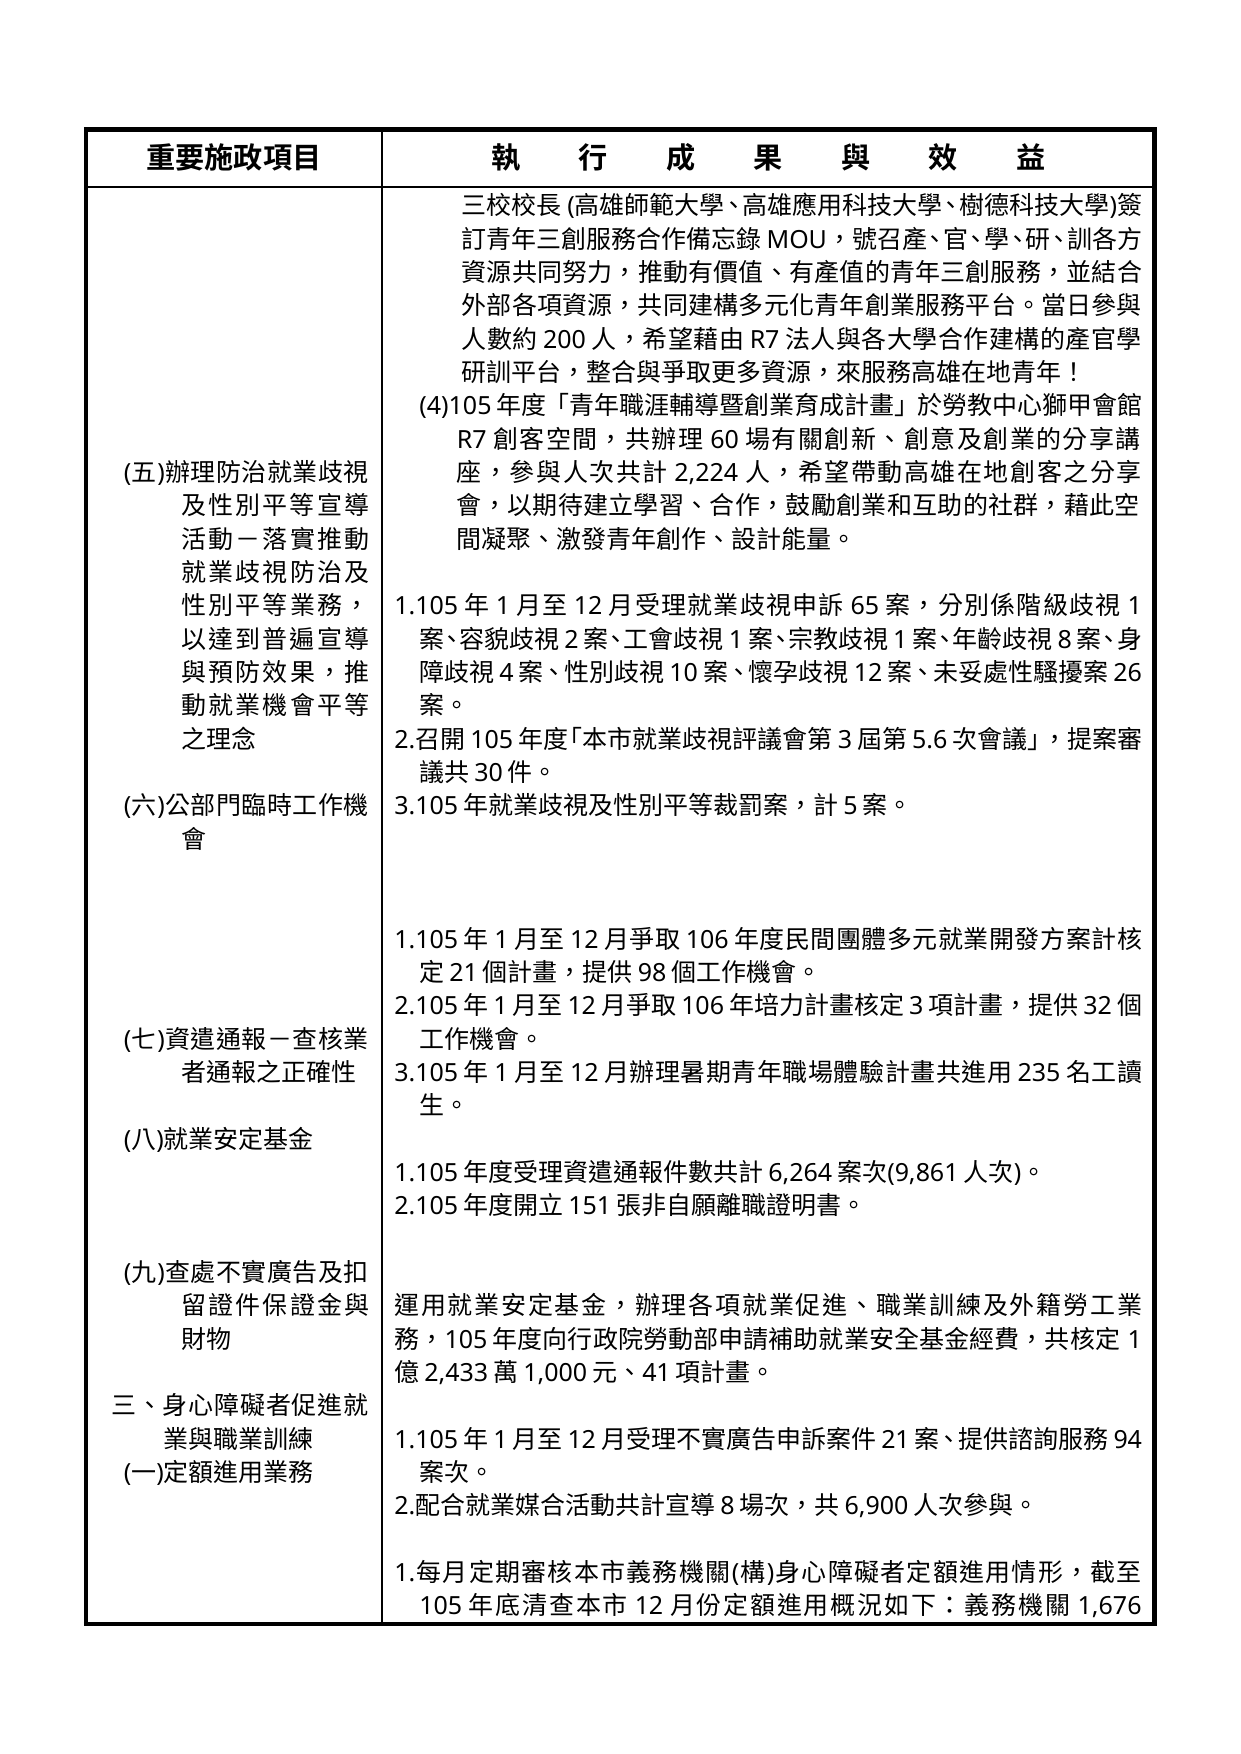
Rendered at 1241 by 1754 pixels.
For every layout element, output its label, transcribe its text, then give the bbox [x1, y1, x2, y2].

table_header 執 行 成 果 與 效 益 [383, 132, 1152, 186]
table_cell 1.輔導本市各類型工會發展及協助籌組工會 (1)為健全工會組織功能，運用各級工會會議場合加強宣導，並指 派專責人員加強輔導工會運作。 (2)協助本市勞工依工會法第11條規定籌組工會，105年度成立2家企業工會：元大金融控股股份有限公司與子公司企業工會、達成聚化股份有限公司企業工會。3家職業工會：高雄市當鋪從業人員職業工會、高雄市堪用品回收整修職業工會、高雄市社會工作人員職業工會。4家產業工會: 高雄市交通運輸產業工會、臺灣職能訓練產業工會、台灣人力資源產業工會、台灣高速鐵路產業工會。共計輔導籌組9家工會成立。 2.加強督導本市現有各產職業工會，確實發揮組織功能。 (1)為了解本市各級工會運作情形，適時解決工會各項爭議，由本府勞工局指派相關人員列席本市各級工會會議。105年度輔導本市各級工會召開會員（代表）大會590會次、理事會2,060會次、監事會1,105會次，合計3,755會次。 (2)督導本市各級產職企工會按季填報會員動態統計表，另本府勞工局自行開發建置工會網路資訊管理系統，輔導各工會於系統建置基本資料、線上申請法定會議及上傳各項會議紀錄，俾以掌握工會組織概況，至105年12月底，已有854家工會使用。 (3)積極輔導未運作工會歩入常軌，達到精進工會組織業務輔導成效。 3.辦理本市105年績優工會會務評鑑 105年績優工會計有71家企、產、職業工會向本府勞工局提出參選，經初評、實地評鑑及總評會議程序，評選出績優工會35家及勤進工會4家，預定於106年五一勞動活動系列中公開表揚。 辦理本市105年模範勞工選拔及表揚業務 1.本府勞工局研訂「高雄市105年模範勞工選拔及表揚實施計畫」及選拔標準，由該局成立評選委員會，決定本市105年度模範勞工55名當選名單。 2.於105年4月23日假高雄國際會議中心辦理「高雄市105年模範勞工表揚活動」，由陳副市長金德親臨授獎，並與模範勞工合影留念。 3.於105年7月12日至16日假北越地區辦理「高雄市105年模範勞工國外旅遊活動」，模範勞工及眷屬共計78人參加，活動圓滿順利，成效良好。 補助各級工會組織辦理勞工教育計畫或活動 1.為輔導各級工會辦理勞工教育訓練，加強政府與本市各級工會間之互動關係及達成業務政令之宣導，105年度辦理「輔導工會組織辦理勞工教育訓練活動宣導會」，計有386人參加，成效頗佳。 2.105年度計補助勞工教育輔導經費新台幣1,465萬3,752元；其中補助各工會聯合組織25場次，基層工會249場次，共計274場次活動，執行率達97.55％。 3.補助高雄市總工會、高雄市產業總工會與基層工會聯合發行勞工刊物，提供工會會務訊息及相關政策資訊。 1.推動高中職勞動法制教育，鼓勵本市各高職學校開設勞動法課程，105年度辦理高中職「勞動法制教育」巡迴演講38所學校、64場次。 2.擴大勞工教育參與層面 (1)與高雄電台合製「我愛高雄－空中勞工局」節目，每週三下 午4:00~4:40播出，除邀請業務相關單位宣導活動及政令，談論工時、工資、失業給付、勞工退休金、勞保常識、職業訓練、工廠安全衛生、職災勞工主動服務、性別平權及防範性騷擾等議題外，也邀請勞工朋友、職場達人分享職場經驗。 (2)105年度計發行高市勞工月刊12期，每期發行1.8萬份、年度合輯2,000本，並以電子報方式傳送訂閱民眾，呈現勞工權益法規、職災防範、勞動文化、勞工保險給付、就業案例分享等內容，利用活潑、生動的報導內容向民眾推廣勞動法規與勞政作為，促進民眾瞭解自身工作權益。 賡續辦理本市全民健康保險補助積欠款還款計畫。 1.賡續辦理本市勞工保險補助積欠款還款計畫。 2.105年度配合勞動部辦理勞保法令、職災保險及就業保險宣導 會，計468人參加。 輔導事業單位成立職工福利委員會及運作相關事宜 1.105年度輔導職工福利機構會務運作，計1,727件次。 2.備查105年度預算書299件、104年度決算書347件、輔導主委改選187件、成立福委會及轉入本市或變更地址58件，其他項目為會議紀錄、開會通知、委員變更836件。 3.105年度舉辦事業單位福利機構職工福利法令研習會1場次，計 397人參加，綜合座談發言及會後詢問問題踴躍。 105年度受理職災勞工死亡及失能者申請本市職災慰問金共計核發251件，新台幣1,607萬元。 1.配合勞動部職業安全衛生署推動職業災害勞工個案主動服務計畫，105年服務272位個案，提供職災勞工及家屬心理支持與社會適應。 2.主動服務關懷職災個案並提供諮詢，105年度提供職災權益諮詢1萬5,008人次、轉介法律協助142人次、經濟補助320人次、勞資爭議協處227人次、復工協商36人次、轉介職傷中心1人次、轉介兒少福利5人次、轉介職能復健13人次、職業重建63人次、轉介心理諮商13人次、關懷支持1萬5,154人次、其他330人次，共計3萬1,312人次。 1.為加強推動性別工作平權政策，協助雇主辦理托兒設施或托兒措施，解決員工托兒問題，穩定勞動生產力，本府勞工局105年度補助轄內250人以上事業單位建立托兒設施或措施共計14家(符合補助資格條件並獲得補助事業單位，托兒設施計2家，托兒措施計12家。)，並於4場說明會上宣傳性別工作平等法第23條法條規定及本市托兒設施及措施補助，補助金額520,000元，期能透過事業單位開辦托育機構，提高托幼資源的可近性。 2.104年本府勞工局與教育局、社會局合作推出「好神托APP」Android版及Ios 版雙版本，供市民朋友使用。全方位整合高雄市境內托嬰中心、幼兒園及課後照顧中心等相關資源及補助資訊，並提供「補助資源年齡試算」及「資源地圖」兩大查詢服務功能。於105年定時更新相關內容，確保資訊正確，並製作宣傳DM和發布相關新聞稿推廣此APP，使民眾知悉並能多加利用。且好神托APP—「跨局處教育及照顧資源整合平台」於105年度代表本府參加行政院性別平等處所辦理直轄市及縣(市)政府推動性別平等業務輔導獎勵計畫中的「性別平等創新獎」評選。 1.本府勞工局期透過志願服務人員協助，解決人力不足問題，以擴大服務層面，提昇政府服務品質，志工協助推展勞工福利、勞政事務之相關業務，服務項目有申請勞資爭議協調、調解、司法救濟程序時輔助，推展各項身心障礙者職業訓練與就業輔導業務；支援協助本府勞工局訓練就業中心及所屬各就業服務站辦理職業訓練及就業服務工作；輔導、促進失業勞工再就業；推展勞工各項福利服務業務。 2.志工招募成果： 1.本府勞工局為協助本市勞工解決居住問題，特別提供復興西區國宅90戶及前峰東區84戶，共計174戶社會住宅，供本市弱勢勞工低價承租。 2.104年度租金收入約計691萬元，並辦理承租戶申請租宅修繕約68戶次及修繕費用計約127萬3,880元。 對於受僱於本市事業單位之工會幹部或勞工提供以下補助： 1.補助工會幹部及個案勞工遭資方解僱，為確認僱傭關係存在，經依勞資爭議處理法調解不成立或調解成立聲請強制執行遭法院裁定駁回於訴訟期間之律師費、裁判費及生活費用。 2.補助工會幹部及個案勞工為確認僱傭關係存在以外之其他勞資爭議事件致權益受損，經依勞資爭議處理法調解不成立或調解成立聲請強制執行遭法院裁定駁回，於訴訟期間之律師費及裁判費。 3.105年度申請65案，通過52案，補助人數212人，補助經費246萬8,988元；104年度申請70案，通過60案，補助人數91人，補助經費347萬698元。105年度申請案件較104年度減少5案，通過補助案件減少8案，然補助人數增加121人，顯示民眾經由權益基金補助爭取自身之勞動權益，並減輕民眾於涉訟期間對於頓失經濟收入來源之壓力與恐懼。 4.另本府勞工局倘遇勞工於調解不成立之案件，均適時宣導向法律扶助基金會申請補助之資訊，供當事人選擇政府訴訟扶助方式以減輕權益基金之負擔。 105年受理勞資爭議案件統計表 1.爭議類別 2.處理方式 3.勞資爭議線上申請案件自101年3月15日實施，迄今共受理3,332件。101年度計有385件，102年度計有594件，103年度計有734件，104年度計有752件，105年度迄今計有867件。 4.勞資爭議線上申請撤回案件自105年7月1日實施，迄今已受理79件。 1.為促進女性勞動權益，提升勞動環境品質，本府勞工局105年度特針對本市轄內女性勞動力密集的行業實施高密度之專案檢查，如幼兒園、金融保險業等，共計實施6組指定行業專案檢查，共計實施325家。 2.105年度防制就業歧視促進性別平等宣導活動：為鼓勵事業單位積極落實性別工作平等法，針對本市事業單位辦理10場宣導會，協助勞動部辦理1場，共計辦理11場，達到消除性別歧視、性別工作權的實質平等，共計688人次。 3.105年度本府勞工局配合勞動部及協助所屬訓練就業中心現場就業媒合活動，進行就業歧視、性別工作平等及性騷擾防治措施宣導活動計12場次，宣導740人次。 1.主動稽查本市轄區已依法開戶但未足額提撥催繳家數，計3,225家；未按月提撥催繳家數，計5,183家。 2.本市列管之事業單位辦理無舊制暨結清註銷勞工退休準備金專戶者，計511件；已足額提撥解除列管者，計2,270件；申請暫停提撥1年者，計70件；同意漸進輔導者，計344件；對法令遵循度不佳被裁罰者，計3件；移出本轄者，計12件；另核辦勞工退休準備金監督委員會相關變更及退休金給付等計1,964件。 為督促事業單位確實依勞動基準法規定辦理，保障勞工權益，105年度配合勞動部實施「醫療院所」、「儲備運輸物流業」、「保全業」、「幼兒園」、「養護機構」、「部份工時勞工」、「勞動派遣」等多項專案勞動檢查；另針對事業單位易違法情事(如：超時工作、未給加班費、未給例假等)規劃「複查專案」、「製造業」等多項自主勞動檢查；並會同其他機關聯合稽查(社會局公共安全專案、監理所遊覽車工時查核、教育局建教生訪查等)及受理民眾檢舉實施勞動檢查共計查核4,370件。 2.105年提高檢查年度總績效及拓展檢查範圍列為年度重要目標，規劃年度檢查量次應至少達到3,600件，勞動基準法裁處罰鍰案件計1,266家次，罰鍰金額5,224萬元。 3.105年度執行宣導會場次71次，與會事業單位達8234次；宣導會課程著重於加強事業單位遵守勞動基準法、性別工作平等法促進平等措施、勞工退休準備金提撥及職場安全衛生促進、企業托兒及哺乳室諮詢輔導服務之認知。 4.105年度輔導本市僱用勞工30人以上之事業單位453家完成新訂或修正工作規則，以明確規範勞資雙方權利義務；至12月止本市累計核備計有2,906家。另核備適用勞動基準法第84條之1工作者計1,777家次。 5.透過「小勞男孩向前行」粉絲專頁即時勞動權益、職場安全衛生、修法規定等相關議題，105年年初截至105年底止，粉絲專頁粉絲人數已突破6萬人，計發布615則貼文，累計觸及（瀏覽）人數達2千7百萬，每則貼文平均觸及（瀏覽）人數達44,456人。 1.成立「雄愛勞工輔導團」，培植具備勞動條件及安全衛生專長的民間志願服務人力，以「服務宅配到府」之理念，主動入場輔導，用問題診斷、提供改善方案來代替消極的裁罰；105年度計招募54位輔導員，執行635廠次安全衛生輔導訪視。 2.至105年12月底，共成立「航太工業」、「永續環保」、「石化產業」、「中鴻」、「天聲」、「金屬工業」、「校園」、「高杏醫療」、「公共工程」、「台電顧工安」等9大安衛家族，以安衛設施補助、相互觀摩及知識管理等相關資源，協助弱勢中小企業提昇勞安技能，強化勞工工作安全，促進地方基層勞工就業，105年度計辦理說明會、運作會議、訓練及觀摩30場次活動，計1,500人次參加。 3.104年度本市推行職業安全衛生優良單位及人員活動，計薦送9家事業單位及5位優良人員代表本市參加勞動部全國性優良單位及人員選拔；其中全國性選拔部分，1家事業單位獲得五星獎、4家獲得優良單位獎、2位人員獲得優良人員獎，本府於105年11月29日舉行頒獎及表揚典禮。 1.105年辦理一般安全衛生檢查、專案檢查、勞動條件檢查、申訴檢舉案檢查、重大職災檢查、災害調查、復工檢查、會同檢查、會勘及上級交辦檢查案件，共實施場次： (1)勞動檢查：1萬7,833場次。 (2)職業安全衛生宣導：253場次。 (3)罰鍰處分473件次。 (4)停工254場次。 2.105年本市重大職業災害死亡人數統計： 105年重大職業災害死亡人數計34人，與104年重大職業災害死亡人數36人，減少2人，降幅達5.6%，本府勞工局將持續精進防災措施，以確保勞工生命財產安全。 高雄市重大職業災害死亡人數統計統計至：105年12月31日止 勞工博物館肩負保存及推廣勞動文化的使命，因此，運用研究、典藏、展覽、推廣活動等多樣形式彰顯與行銷勞動文化： 1.展覽 (1)勞工博物館以高雄勞動、產業發展歷史及各年代之代表性產業勞動者生命經驗為主軸策展，105年4月27日開展之「木工家具職人展暨五一勞動特展」，整合高雄市立歷史博物館、台南產業家具博物館及美雅家具有限公司之館藏及展覽物件，藉由探索木工產業的興衰變遷歷程，並透過人類最早使用木工具的改良及前人的木工智慧「榫卯技藝」，帶出木工技藝傳承的艱辛，及對勞工工作權的衝擊與產業文化的創新，並配合本次展覽邀請國立屏東科技大學及甘丹創新公司之學者專家辦理數場五一勞動講座及木工手作體驗活動課程，讓民眾瞭解勞動者於整個社會所扮演的角色並體驗並學習木工技藝的智慧。 (2)利用視障者非按摩職類勞動者口述訪談與影像紀錄，於104年10月21日推出「眼出睛彩─看見視障工作者」特展，讓社會大眾透過互動體驗，了解視覺障礙的生活世界，並學習打造友善環境，翻轉社會大眾對視障工作者只能從事按摩及算命之刻板印象，獲得參觀民眾及學生廣大迴響，並榮獲勞動部就安基金評鑑105年最佳創意獎殊榮。 (3)於105年1月至12月31日止共計15,873人次前往參觀。 2.勞動議題研究 爭取勞動部就安基金補助辦理「彈性化勞動體制：勞動派遣就業現況與勞動條件」研究計畫，業於105年12月13日執行完竣，本案除了採用問卷調查人事主管運用派遣勞工的意向外，並以焦點團體訪談及派遣勞工深度訪談，以瞭解勞動派遣工作者所面臨的勞動條件及就業現況，另亦針對性別進行研究分析。 3.勞動影像紀錄及微電影 申請勞動部就安基金獎勵金辦理「這些年，我在台灣打工的日子-東南亞移工自拍影片工作坊」一案，業於105年12月15日假勞教中心獅甲會館R7創藝所在展演廳舉辦成果發表記者會，活動現場參與移工及團體反應熱烈，所有影片皆已完成後製上傳至youtube，參與媒體有中央社、港都新聞、南國新聞、青年日報、中華新報、民視、台灣日報、自由時報、快樂電台、鳳陽電台、十禮法界等媒體報導當日活動內容，勞教中心擬將本案16部影片依公播需求重行剪輯後製俾利行銷推廣，擴大社會影響力。預計106年將移工自拍影片帶到學校、社區大學、民間NGO組織等地與台灣民眾分享，同時到移工朋友常聚集的地點如加工區、教會、火車站等地公開放映或提供線上觀賞途徑，走入移工社群與其分享，促進東南亞移工與台灣民眾的交流。 4.戲劇行銷 以「木工家具職人展」及「眼出睛彩─看見視障工作者」特展為主題，編寫勞動戲劇，由志工朋友擔綱演出，以生動、活潑的戲劇表演帶出展覽內容，促進觀眾欣賞與參觀，105年度演出24場次，計有2,747人次觀賞。 5.105年爭取文化部補助948萬辦理勞工博物館提升計畫案，戮力強化展覽、典藏、研究及推廣教育之能量，並依博物館法成立專業諮詢委員會，引進各界專家，提升博物館專業功能。另積極尋求館際合作，與南部地區各博物館建立合作網絡，例如與科工館合作策劃RCA工殤特展移展，與台南家具博物館合作木工家具職人展等，整合策展、典藏展品等資源，豐富勞博館展覽內容，以彰顯出更精彩的勞動文化底蘊，吸引市民朋友瞭解勞工的生命故事。 1.勞工大學課程區分為勞動事務部及勞工學苑部兩部分，其中勞動事務部開設課程係依據本府勞工局及所屬機關相關法令宣導需求，以提昇勞工朋友法令知能；而勞工學苑部開設之課程，則參酌市民需求及建議設計，規劃語言進修、休閒舞蹈到生活技藝等課程。 2.105年度勞動事務部共開設「就業服務人員專業職能」、「勞動法令初階」、「勞動法上的民法基礎概念」等3班，共計115人次參加。勞工學苑部針對勞工美學、技藝及休閒等開辦4期435班，鼓勵勞工在職場之外培養其他興趣及知能，提升生活品質與休閒樂活，計有勞工及眷屬7,126人次參加。 1.勞教中心獅甲會館住宿部及場地服務105年度服務總人次共計5萬8,503人，合計收入金額758萬5,197元。 2. 為增進獅甲會館空間利用率，運用會館1、2樓場域成立「R7南部時尚創新基地」，結合經濟部工業局所轄五大法人，自103年「R7創藝所在」率先進駐1樓空間，104年起「R7印藝無限」、「R7時尚服飾」、「R7-3D我型我塑」及「R7-民生化材高值化推動」陸續進駐，藉以提升青年就業效益及高雄產業發展，凝聚紡織、數位、文創產業能量，串整聚落和繁榮地方經濟。 105年度相關績效如下： (1)「R7創藝所在」：係勞教中心結合財團法人鞋類暨運動休閒科技研發中心，於103年4月25日運用獅甲會館1樓空間所成立之商品展售及快速設計打樣中心，協助鞋類、包包、生活創意產業廠商縮短開發時間成本，提升市場即時反應能力與接單彈性，補足產業鏈缺口，串聯上中下游產業、新銳設計師與學校資源，並以在地文化進行創新，栽培人才，打造一處南台灣時尚創意及設計聚落，為地方拓展商機，帶動就業率與經濟發展。105年10月29日於R7創藝所在增設國內第一家袋包主題之袋寶DeBo觀光工場正式開幕營運。 (2)經濟部工業局為輔導南部強化成衣服飾產業快速時尚設計能量，協助業者即時開發創新性產品，提高產品附加價值，並朝自創品版、拓銷國際市場方向發展，於104年2月進駐獅甲會館2樓場域，成立「R7印藝無限」及「R7時尚服飾」。工業局繼上開合作模式，為深耕培育高雄在地3D列印人才並整合上下游產業，形成完整時尚紡織產業聚落，於104年5月利用2樓其他場域賡續成立「R7-3D我型我塑」及「R7-民生化材高值化推動辦公室」，並於104年7月8日正式擴大成立R7南部時尚創新基地(R7 Innovation Center)，期能達成南北地方產業均衡發展，帶動高雄在地產業繁榮及人才培育成效。 (3)105年起R7南部時尚創新基地各進駐單位與各大專院校進行產學合作計畫，成果如下： A.財團法人鞋類暨運動休閒科技研發中心(R7創藝所在)與樹德科技大學及屏東科技大學合作，105年培訓14位鞋袋包設計開發高階人才，106年預計培訓10位學生。正式營運至今3年多期間已積極輔導35家廠商、開發238款新產品、印花素材157款、品牌形象塑造及推廣120家、多元產學合作4案等，為「前店後廠」創新營運模式，已促成營業收益逾2億。 B.財團法人印刷工業技術研究中心(R7印藝無限)於105年3月完成與國立高雄師範大學實習就業輔導處、正修科技大學時尚生活創意設計系簽訂合作備忘錄，105年3月11日至7月29日期間計有6位學生參與本案。進行設備操作、業師課程、企業參訪，並協助設計專案執行，105年上半年統計培訓6位學生，在本案結案後有3位學生分別踏入印刷與設計產業，另2位學生選擇進修研究所、1位學生履行國民義務役責任；下半年再徵選6位予以培訓並於12/15進行成果發表與廠商媒合會，結案後追蹤已有2位同學擬定於106年2月起踏入印刷產業進行再進一步的實習，其他6位同學由於尚未畢業，因此將以接案設計師的方式持續精進設計能力，並運用在R7印藝無限實習所培訓的印刷技術銜接業界所需要的新銳能量。105年度工業服務總營收約為231萬元整，輔導業界廠商共計17家，106年度預計學研合作分為2梯次印刷及設計新銳能量培訓人數共計10人。 C.財團法人中華民國紡織業拓展會(R7時尚服飾)與亞洲大學及台南應用科技大學進行學研合作，2梯次打版設計新銳實習人數共計13人(上半年5人，下半年8人)。104年度並媒合成功3位打版新銳於高雄成衣大廠 (源甡、山華)就業，促進高雄就業率，105年與屏東科技大學及台南應用科技大學進行學研合作，計2梯次打版設計新銳實習培訓人數共計10人(上半年5人，下半年5人)。截至105年12月共計輔導廠商家數10家、開發新產品共50款、品牌形象推廣1家及多元產學合作案件3案，增加廠商產值約1,174萬。 D.財團法人塑膠工業技術發展中心與國立第一科大創夢工廠及高雄輔英科大幼保系洽談進行3D建模設計創作坊教學合作事宜，105年培育7名學生產出作品8件。於人才培育教育扎根方面：安排中小企業協會、實踐大學、台南光華高中、樹德家商等數十間機關團體和學校進行參訪與交流，並辦理3D列印實作活動，指導機構設計，培訓建模人才，搭起產學橋梁。同時並推動積層製造快速打樣服務，提升打樣試製與小量生產營收比重與顧問服務，協助產業整體產品開發週期縮減40%，節省模具成本60%，協助南部3家以上廠商提升產業競爭力。 E.經濟部石化產業高值化南部推動辦公室石化辦公室105年完成3場次南部林園高中及仁武高中石化專班『認識石化產業活動』，引導學生重新認識石化產業，進而重建石化產業高值化發展形象，3場次參與人數分別為：80人、39人及116人。辦理至南部大專院校演講4場次，介紹石化產業發展歷程、轉型契機，參與學生人數逾300名。 3.為提高澄清會館場地使用效益及整體服務品質，104年12月18日與樺澄開發股份有限公司簽約，採ROT方式導入民間機構營運資源，改善既有老舊設施及設備，創造政府與民間機構雙贏之公共服務，105年度為整建興建階段，特許範圍停車場已整建完成並取得停車場設置許可，預計於106年1月份先行營運。本案簽約後投資效益如下： (1)經財政部104年12月30日審查核定民間投資金額為1億6,760萬8,762元，其中包括第1年投入至少1億1,853萬元。 (2)另外，估計市府前5年平均收入每年約992萬2,552元；前5年平均收入包含權利金461萬2,907元（定額權利金350萬，變動權利金為稅前營業收入之3%）及土地、房屋稅金530萬9,645元。 1.外籍勞工管理相關業務 (1)105年辦理外籍勞工查察訪視案件計2萬1,934件；另查獲非法工作外國人案件59件、「聘僱未經許可、許可失效或他人所申請聘僱之外國人」案件55件及其他73件。 (2)105年度受理有關外籍勞工法令諮詢案件計1萬2,040件；處理外勞勞資爭議案1,984件；辦理雇主與第二類外國人提前解約驗證共7,093件。 (3)為落實私立就業服務機構管理，依評鑑成績分級辦理訪查，A級33家年度內訪查1次，B級93家年度內訪查2次；C級7家年度內訪查4次，已完成訪視283家次。 (4)為維護外籍家庭看護工在台工作權益，辦理三民、苓雅、鳳山及新興區家庭看護工專案訪視，105年訪視4,320家次。 2.為協助外籍勞工適應在台生活，辦理下列休閒活動 (1)辦理「105年度南國.好聲音」活動計有400人參與。 (2)配合本市五一勞動節辦理「模範外籍勞工服務表揚活動」，共15名傑出外勞受獎表揚。 (3)105年度泰藤你泰國體育嘉年華活動，計有600名泰國籍勞工參與。 3.外籍勞工法令宣導相關活動 (1)結合內政部移民署及本府衛生局宣導外籍勞工來台相關注意事項、衛生規定及相關法令權益規定；另個別針對家庭類雇主、事業單位雇主、外籍勞工及私立就業服務機構進行宣導，計辦理8場，參加人數約有505人。 (2)至左營果貿社區、正勤國宅及鳳山中崙社區等地辦理「下鄉關懷家庭看護工巡迴服務活動計畫」，以法令宣導闖關遊戲併同發放DM活動辦理，參加人次計450人。 1.為因應本市產業發展與切合就業市場需求，本府勞工局訓就中心以「產訓合作」模式自辦公費培訓職前訓練，主動協請民間企業提供最新就業市場求才職類課程及薪資結構，增加學員實習及就業機會，使參訓學員於未受訓前即知就業標的，結訓後得以立即就業。105年度共辦理2梯次「產訓合作」自辦職前訓練班，每梯次訓練期間長達4個月。 (1)105年第1梯次共開辦8班，開設美容女子SPA實務、美髮設計師養成、時尚餐飲實務班、食品烘焙、米麵食創意、電機控制、汽機車修護、水電裝修實務班，結訓學員151人，訓後3個月平均就業率達97.35%。 (2)105年第2梯次共開辦8班，開設美容女子SPA實務、美髮設計師養成、時尚餐飲實務班、食品烘焙、米麵食創意、電機控制、汽機車修護、水電裝修實務班，結訓學員157人，訓後1個月平均就業率達94.16%。 2.105年度配合中央辦理各項技能檢定，包括:全國技能檢定、即測即評及發證及日間養成專案檢定共計32梯次類別，共服務1,852名考生；105年度輔導受訓學員參加各項技能檢定考照，學術科均通過為368人次。 3.為鼓勵受訓學員將所學回饋社會，105年度共辦理33場次公益活動服務項目，包括:於夜間徵才活動提供求職民眾義剪、製作麵包發送給街友、至育幼院、老人長期照顧之家、兒童之家等提供西點烘焙、飲料、義剪等，總計服務約5,584餘人次。 4.為讓高中(職)及大專青年提前瞭解職場現況，選定職涯方向，運用自辦職訓場地，於105年暑假期間辦理1梯次「職場實境模擬營隊」活動，共126位青少年學子參與，使在學青少年對於職場有正確認知。 本府勞工局訓就中心『職業訓練業務』，獲勞動部勞動力發展署就業安定基金考核評鑑優等、最佳創意獎及TTQS人才發展品質管理系統評核金牌，未來會持續精進，為市民提供更完善、更優質的職業訓練課程與訓後就業服務。 本府接受勞動部就業安定基金補助辦理失業者職業訓練，班別規劃除依類別區分為5大類外，另以指定區域、指定班別等方式辦理，105年共開辦「西式饗宴料理班」、「坐月子照顧服務員班」等35班，報名人數計2,370人，開訓人數1,027人，截至105年底計有20班結訓，就業率78.91%。 配合地方特色產業發展，辦理偏遠區域及弱勢族群在地化職業訓練： (1)針對本市轄區新住民之需求，開辦適合新住民參訓之「經典異國美食暨烘焙製作班」等4班，並以新住民為優先錄訓。招生簡章亦翻譯成泰國、印尼、越南語等，方便新住民報名參訓。 (2)針對本市轄區原住民，開辦適合原住民參訓之『行動管家培訓班』等2班，並以原住民為優先錄訓對象。 (3)積極與臺灣高雄少年及家事法院合作，協助「弱勢青少年(更生人)」參加職業訓練，並輔導就業以減少社會問題，由該院轉介報名，經評估篩選後2名弱勢青少年參訓。 (4)因應高雄市鋼鐵、船舶、遊艇及螺絲扣件等行業發達，於本市楠梓區、燕巢區開設『物料搬運工具專業人才培訓班』、『CAD機械加工製圖與CAM製造應用班』，期能透過專業人才的訓練，解決傳統產業缺工問題，並協助其考取相關職業證照，迅速就業。 4.105年度結合高雄中餐工會、高市餐飲工會、中華民國社區永續發展協會等結訓學員，共同辦理餐飲及義剪公益活動，敦親睦鄰，讓更多市民認識職業訓練資源成果，總計辦理3場次，服務250人次。 1.105年辦理就業服務績效: 2.整合轄區資源，辦理大、中、小、單一型現場徵才活動，提供多樣化就業管道，105年度共辦理464場次，參與廠商3,090家，初步媒合13,054人次，初步媒合率51.3%。 3.105年度運用「勞動部勞動力發展署」補助各項政策工具，協助弱勢者獲得就業機會，相關補助情形如下： (1)依據「就業保險促進就業實施辦法」辦理雇主僱用失業勞工獎助：成功推介657位就業弱勢者就業。 (2)依據「就業保險促進就業實施辦法」辦理臨時工作津貼：成功推介90位就業弱勢者就業。 (3)辦理職場學習及再適應計畫：成功推介278位就業弱勢者進入企業就業。 4.透過「就業巡迴專車」，以行動辦公室作業模式，深入巡迴本市各社區，進行就業諮詢服務，105年度共計巡迴138個車次，提供諮詢服務計4,062人次、推介應徵1,069人次，推介就業232人次。 5.定期編印「就業快報」，利用單週報及雙週報方式，於便利商店、社區發展協會、工會、社褔團體、里辦公室、議員服務處、政府單位、學校系/所、圖書館、郵局及餐飲店等張貼或發放，105年度發行單周報132,600份，雙周報106,800份，俾利協助求職者儘速找到合適職缺。 6.為多元傳遞就業訊息，於網頁上設置「愛工作APP」、「job好康臉書粉絲團」及「線上求職」等e化平台，以提升失業者求職管道及獲取職訓就業相關訊息，105年度「愛工作APP」計有14,562人次下載使用，「job好康臉書粉絲團」計有19,385人次參與，「線上求職」計有651人次使用。 7.辦理青年就業相關服務措施： (1)辦理「職場實境模擬營隊」，針對18-29歲之高中職以上在學學生，提供8個不同職類的營隊，課程內容包括「技能手作課程」、「職涯大地遊戲」、「職涯性向分析」、「企業觀摩與交流」及「創業達人分享」等課程，讓126位青年學子能實境體驗職場所需之 技能和工作環境，並培養職場所需之團隊合作精神和態度，以盡早釐清自己未來就業方向。 (2)積極與高職及大專校院合作辦理校園徵才暨駐點活動，105年度共辦理21場校園徵才活動，邀請845家廠商參加，提供40,243個就業機會，參加青年學子共20,837人次遞送履歷，初步媒合10,217人次就業，媒合率49%，並追蹤輔導至穩定就業3個月。 (3)創新規劃辦理「職涯導師計畫」，配合轄內學校需求辦理職涯團體工作坊(20人以上)或於校園駐點、現場徵才及就業服務站，針對尚未釐清職涯方向之青年提供「CPAS職業適性診斷測驗」暨進行一對一深度職涯諮詢，俾學生及早職涯規劃與實踐，105年度共服務1,093人次。 (4)截至105年底已於轄內「高苑科技大學」、「高雄應用科技大學」、「高雄大學」、「高雄海洋科技大學」、「義守大學」、「樹德科技大學」、「第一科技大學」「高雄醫學大學」、「正修科技大學」、「和春科技大學」、「東方技術學院」及「育英醫專」等12校設置校園就服台，服務青年學子。 8.運用就業安定基金補助105年度就業快報預算，租賃6部彩色LED電子看板，放置於本府勞工局訓就中心及各就業服務站，俾利即時刊登各項職缺訊息及各大、中、小型場次徵才活動，有效行銷暨落實節能減碳措施及減少紙張使用。 9.為提升現場徵才作業效率，105年更新改版「電子履歷表系統」，提供求職人於線上系統先行填寫履歷資料，並於徵才會場直接掃瞄身分證列印，可大幅減少求職民眾至現場填寫時間，105年度民眾運用該系統填寫資料計4,409筆，有效提升為民服務品質。 10.結合本府社會局「脫貧計畫」及「發放生活物資」之時、地，主動提供駐點式個案就業服務，協助生活扶助戶瞭解就業市場趨勢，增進其就業知能，以減少貧富差距，針對就業遭遇障礙者，並提供一對一客製化個案就業服務，105年共服務1,686人次，啟動就業意願開案服務612人次，輔導就業409人次，就業率67%。 11.主動開發合作單位公私立機關學校或民間團體，依各該特定對象暨弱勢求職者之不同需求，辦理特定對象暨弱勢者就業服務計畫，105年共辦理就業促進研習52場，職場觀摩6場，成長團體4場，共計服務1,442人次。 12.促進特定對象及弱勢者就業補助作業要點：105年共辦理就業促進研習23場，共計服務543人次。 13.針對失業者辦理就業促進研習課程，企業參訪，成長團體及名人講堂等活動，共計辦理252場，服務10,223人次。 14.結合矯治機構辦理入監就業宣導44場，共服務992人。另辦理7場監獄徵才活動，初步媒合108位更生人就業。 15.於本市國軍高雄總醫院、凱旋醫院及長庚醫院提供院內駐點，設立就業媒合駐點，提供往來民眾與鄰近社區居民就業媒合平台，105年度辦理醫院駐點共24場，服務243人次，有效擴大服務層面。 16.辦理105年藥癮者膱涯團體10場、共計服務45人，105年行動就業家-就業講座16場、服務539人，總計服務584位藥癮更生朋友，激發就業意願，提供就業資訊。 17.結合少輔會「點亮家中溫暖燈」課後輔導班辦理「飛行少年培育計畫」，透過職涯興趣施測分析，協助20位弱勢青少年瞭解自我並掌握未來職涯方向，並引導與提供弱勢青少年一個正確且明確的發展方向。78%的少年認為此次活動規劃有效幫助其更瞭解自己的專長與個性，並有83%的少年認為本次活動規劃有助其選擇未來方向。 18.辦理職業工會深耕計畫，共計拜訪本市會員人數100人以上之職業工會393家，進行開發與深耕，以職業工會作為本中心業務宣傳之觸角，將求職及職訓等就業相關資訊透過更多管道傳遞給有就業服務需求的民眾。 19.105年8-12月試辦促進街友就業意願計畫，針對就業意願薄弱之街友，透過每個月一梯次成長團體活動激發街友求職就業的意願，進而透過就業諮詢、輔導就業。截至11月底計畫結束止共計服務55人，推介就業成功18人次，目前仍穩定就業中9人。服務項目包含提供就業面談諮詢465人次，推介職缺123人次，陪同造型設計及治裝19人次，陪同求職面試55人次，就業後追蹤關懷147人次。 1.首創「幸福高雄移居津貼」 為鼓勵大專以上青年移居本市工作，以提升就業率及促進產業發展，本府勞工局105年訂定「高雄市政府幸福高雄移居津貼發給要點」，符合資格條件且設籍本市者，每月補助1萬元；未設籍本市者，每月補助6,000千元，最長補助12個月。105年度自6月15日開始受理申請，至7月15日截止受理，共計242件申請案，其中201件進入策略性產業之審查，41件資格不符駁回，總計162人符合請領資格，核定130人，經後續遞補5件，總計核定135件受領人。 2.青年創意平臺啟航─R7創客空間成立 (1)勞教中心獅甲會館6樓105年8月24日成立「R7創客空間」，提供青年朋友與來自不同領域之創客分享實作心得，希望建立一個提供創客同好互相交流技術、展示討論的場域，共同解決研發上的疑難雜症，並進一步形成創客社群。 (2)105年8月24至26日為期3天辦理全日型「青年職能開發營」營隊，邀請產業界執行者等講授產業趨勢、勞工法規，並進行履歷撰寫及模擬面試活動，協助青年及早為將來就業做好準備，全程參與並取得結訓證書者計40人。 (3)簽訂產官學研訓簽訂合作備忘錄MOU 105年11月2日假高雄師範大學(燕巢校區) 辦理勞工局與燕巢三校校長 (高雄師範大學、高雄應用科技大學、樹德科技大學)簽訂青年三創服務合作備忘錄MOU，號召產、官、學、研、訓各方資源共同努力，推動有價值、有產值的青年三創服務，並結合外部各項資源，共同建構多元化青年創業服務平台。當日參與人數約200人，希望藉由R7法人與各大學合作建構的產官學研訓平台，整合與爭取更多資源，來服務高雄在地青年！ (4)105年度「青年職涯輔導暨創業育成計畫」於勞教中心獅甲會館R7創客空間，共辦理60場有關創新、創意及創業的分享講座，參與人次共計2,224人，希望帶動高雄在地創客之分享會，以期待建立學習、合作，鼓勵創業和互助的社群，藉此空間凝聚、激發青年創作、設計能量。 1.105年1月至12月受理就業歧視申訴65案，分別係階級歧視1案、容貌歧視2案、工會歧視1案、宗教歧視1案、年齡歧視8案、身障歧視4案、性別歧視10案、懷孕歧視12案、未妥處性騷擾案26案。 2.召開105年度「本市就業歧視評議會第3屆第5.6次會議」，提案審議共30件。 3.105年就業歧視及性別平等裁罰案，計5案。 1.105年1月至12月爭取106年度民間團體多元就業開發方案計核定21個計畫，提供98個工作機會。 2.105年1月至12月爭取106年培力計畫核定3項計畫，提供32個工作機會。 3.105年1月至12月辦理暑期青年職場體驗計畫共進用235名工讀生。 1.105年度受理資遣通報件數共計6,264案次(9,861人次)。 2.105年度開立151張非自願離職證明書。 運用就業安定基金，辦理各項就業促進、職業訓練及外籍勞工業務，105年度向行政院勞動部申請補助就業安全基金經費，共核定1億2,433萬1,000元、41項計畫。 1.105年1月至12月受理不實廣告申訴案件21案、提供諮詢服務94案次。 2.配合就業媒合活動共計宣導8場次，共6,900人次參與。 1.每月定期審核本市義務機關(構)身心障礙者定額進用情形，截至105年底清查本市12月份定額進用概況如下：義務機關1,676家，其中超額進用901家、足額進用711家、未足額進用64家；法定應進用身障者總人數5,518人，加權後進用9,414人，法定應進用未足數80人。 2.輔導本市未足額義務機關構並積極協助進用身障者，105年度累計訪視廠商數153家，共558家次，進用身障者人數21人。(資料截至105年11月) 3.表揚本市進用身心障礙者績優單位，105年度計6個單位受獎。 105年度超額進用身障者獎勵金申請，累計審核通過139家次、超額獎勵人次819人、獎勵金額409萬5仟元。 105年度辦理身心障礙者創業設備及房租補助，自力更生補助5件，補助金額共計16萬6,593元整。 委託民間單位辦理「105年身心障礙創業者個別輔導及網路平台行銷推廣計畫」，協助身心障礙創業者產品推廣及行銷，執行成果如下： 1.設立專屬logo及「用心良品」品牌，建置網路行銷平台。 2.於多處地點設攤聯合販售身障創業者創作商品，例如在台鋁(MLD)生活廣場等知名文創市集區。 3.自製6部微電影及6則專業部落客推廣購買或使用心得，微電影合計觀看次數為1341次，部落客撰文按讚次數為1164讚數。 4.透過各旅宿網站販售，成功結合8家飯店；也聯結四方通行旅宿網站，將用心良品平台產品與其他網站進行聯合販售。 5.多元創意連結，於女人空間、水筆仔藝術空間以及枝枝文創庇護工場等辦理用心良品聯展。 6.105年度協助8位身障創業者於本府勞工局各類活動中總營收高達72萬6,009元。 1.105年度本府勞工局補助喜憨兒社會福利基金會、長庚紀念醫院、高雄中餐職業工會、肢體障礙協會、高雄市關懷身心障礙者就業協進會、中外餅舖、創意跳跳糖有限公司、及心路社會福利基金會等8個單位辦理10家庇護工場，共計安置166名庇護性就業者及7個職場見習工作機會。 2.105年持續補助本市庇護工場邀請專家組成輔導團入場輔導，由庇護工場自行依本府勞工局所提供之輔導團名冊，邀請1~4名委員組成專屬輔導小組，針對職業重建、經營輔導、財務管理、產品行銷及專業服務等，協助擬訂工場輔導改善計畫，並由專屬輔導小組督促落實執行，105年預計輔導營運庇護工場45場次，統計結果共辦理61場次輔導團會議。 1.委託南方密碼數位整合文化有限公司「2016提升高雄市庇護工場營運銷售及產品推廣計畫」，辦理庇護行銷活動成果如下: (1) 全民瘋庇護工場採購列車活動：分別於5/5、6/7、8/11、9/30辦理4梯次採購列車活動，參加人數達105人，採購業績69萬3,067元，成功為庇護工場衝高銷量。 （2）辦理「一卡‧來‧瞎拚」尋寶活動，從5/13~6/30，於活動期間尋寶二重送，總採購金額達19萬5,787元。 （3）微電影行銷進階課程：邀請王藝逢導演教授各庇護工場人員自行編劇及拍攝，並於9/12辦理成果發表記者會，產出10部微電影，藉微電影行銷庇護工場。 （4）舉辦網路行銷LINE@與「商品照片拍攝技巧及修圖」技巧教學，及，加強各工場虛擬行銷的強度。此外製作庇護工場特色專輯型錄，增進庇護工場商品曝光度。 2.鼓勵本市各庇護工場（商店）發揮創意行銷庇護商品，自行辦理行銷活動，於105年度補助庇護工場辦理10場次個別行銷活動，達成媒體宣傳效果。 1.身心障礙者職業輔導評量服務：為深入了解身心障礙者職業性向、就業潛能及安置輔導策略，辦理職業輔導評量服務；105年度完成職業輔導評量141案(自行辦理60案、委託辦理81案)，依評量結果分別提供支持性就業服務、庇護性就業服務、職務再設計及連結其他相關資源等。 2.支持性就業服務：本府勞工局以自行辦理並結合民間身障福利團體資源，委託18家民間社團共同辦理身心障礙者支持性就業服務，105年度本項業務總計由39位就服員提供服務，服務人數1,112人，其中新開案624人，推介成功573人、穩定就業成功352人。 3.身心障礙者就業轉銜： 接受教育、社政、醫療等單位轉介有就業意願及需求之個案，經職重個案管理窗口評估後，提供適性的職業重建服務；藉由轉銜機制的建立，確保身障者就業需求獲得無接縫銜接服務。本府勞工局博愛職業技能訓練中心105年度受理各教育階段應屆畢業生轉銜資料230筆、社政轉銜94案(含ICF個案)、衛政轉銜35案。 4.身心障礙者職業重建個案管理服務： 本府勞工局博愛職業技能訓練中心設置職業重建個案管理員，針對有就業需求及意願的身心障礙者進行一對一深入評估，擬訂個別化服務計畫，並依其需求連結各項資源；105年度新開案人數415人，累積服務個案人數929人，服務中個案數370人。另，為提供更近便性的就業服務，職業重建服務據點除了原有8處外，另拓增區公所、就業服務台等15個服務據點，採定時定點或預約到點服務方式提供就業服務，讓有需求的身心障礙朋友就近利用，105年度累計以駐點服務方式提供職業重建服務216人，服務237人次。 5.身心障礙者職務再設計服務： 本府勞工局博愛職業技能訓練中心為協助身心障礙者排除職場上的困難，提升工作效能，辦理職務再設計服務，運用專家諮詢輔導資源，配合環境、設施、設備改善經費之補助，使身障者能在職場貢獻所長。105年度核准件數計73件，核准金額158萬8,323元。 6.就業準備暨強化穩定就業輔導團體： 本府勞工局博愛職業技能訓練中心105年辦理就業準備暨強化穩定就業輔導團體共計4場次，總計服務49位個案，推介就業30人。 7.促進身心障礙者社區化就業-高雄市關懷偏鄉身障者就業服務計畫： 本府勞工局博愛職業技能訓練中心採個案委託服務方式，委請專業團體提供本市18個偏鄉區域之支持性就業服務。105年度服務人數總計38人，其中新開案32人、推介成功28人及就業安置成功（穩3）14人、穩定就業追踪（穩6）13人。 8.身心障礙者就業準備暨強化穩定就業─個別職涯諮商服務計畫： 本府勞工局博愛職業技能訓練中心採短期焦點解決模式之個別諮商，提供身心障礙者職涯諮商服務，每人以服務8小時為原則。本案累計服務時數135小時，共提供17人個別職涯諮商輔導服務。 9.身心障礙者就業準備暨強化穩定就業─個別化服務及訓練計畫： 本府勞工局博愛職業技能訓練中心針對身障者個別職業重建服務需求，提供個別化服務及訓練，105年度共提供36人116小時個別化服務及訓練。 10.協助未足額義務進用單位重點輔導計畫：定期彙整未足額義務進用單位資料，由各就服站之身障就業服務員分區進行主動關懷輔導， 105年度至11月份累計訪視廠商數558家次，促進身障者就業人數21人。 11.其他： (1) 辦理「高雄市頭家好幫手-身心障礙者職務再設計宣導計畫」：為促進身心障礙者就業，幫助身心障礙者排除就業中所遭遇到的困難、增進工作效率、提升工作安全，105年度加強宣導職務再設計服務，將職務再設計服務內容（補助金額、改善項目、申請對象等）、申請流程、現行法令規定及本市拍攝之成功服務案例微電影等資料，錄製成「職務再設計資源總覽」DVD光碟片1,000組（精裝版硬殼），於徵才活動、雇主座談會等相關活動中發送。 (2)辦理「職務再設計宣導暨雇主座談會」：邀請雲林縣輔助器具資源中心黃主任劭瑋主講「身心障礙者職務再設計的原理與實務運用」、業務課同仁說明「職務再設計申請流程與注意事項」。會議包含本市公、私立高中職以下學校及義務進用事業單位共計82人與會。 (3)辦理「促進身障者就業徵才活動」：配合國際身心障礙者日系列活動，在高雄國際會議中心3樓舉辦徵才活動以促進身障者就業，共計有28家廠商開出115個職缺，推介就業人數共計14人。為服務參加本活動的身障朋友，活動現場有身障就業服務員協助身障者面試，並提供聽語障者手語翻譯服務；同時，現場還提供面試整體造型、創業貨款、職務再設計輔具展示等諮詢服務。 (4)委託國立屏東科技大學辦理「高雄市身心障礙者職務再設計服務成效分析研究計畫」研究案，透過現行之職務再設計服務補助申請流程與規定，以及相關職務再設計文獻之探討部份，統整出高雄市98年至104年歷年之職務再設計服務資料庫，分析其申請案件的障礙別、障礙等級、職務內容等。並以問卷調查及深入訪談瞭解服務使用者及僱用單位對職務再設計服務之態度，研究建議將做為辦理職務再設計服務業務之改進與參考。 1.視障按摩業輔導： (1)建置本市視障按摩據點資訊： 截至105年12月31日本市視障按摩據點數量為123處，其中小棧21處、私人自營按摩院所102家。計有視障按摩師348人，定期關懷訪視，持續協助輔導。 (2)視障按摩服務據點新設及經營輔導補助計畫： 學者專家組成輔導小組，全年度補助視障按摩據點8處視障按摩據點，補助(核銷)金額99萬9,135元。 (3)105年度視障按摩行銷暨宣導計畫： 辦理20場次宣導活動（含15場次社區型，5場次結合大型活動及公共場所），參與活動視障按摩師累計100人次，民眾參與人數達1,438人次，預約回流至按摩據點消費達423人次，成效顯著。 (4)視障按摩師業服務品質提升計畫： 辦理120小時課程，以小班授課方式，讓參訓按摩師能將課堂所學，如：環境美學及維護、營運成本概念、服務溝通技巧等技能，落實於按摩院所的服務中，以提升品質與效能，有效提升按摩師管理及技術技能。本計畫按摩師參與人次計153人次。 2.視障者職業重建服務 (1)視障者職業重建個案管理服務： 專責視障職管員服務30名視障者，提供個別化職業重建服務。 (2)視障者個別諮商輔導： 提供5名視障者，合計共48小時的個別諮商及心理輔導，協助視障者克服因視覺阻礙導致的情緒困擾，減少就業阻礙。 (3)開發視障者表演職類-視障達人才藝星光大道： 辦理1場視障者才藝競賽，來自全國各地共計43組(48人)表演者參加，提供視障者表演舞台，並藉此盤點視障者才藝，未來依其意願及能力持續培力。 (4)提升視障者電話禮儀及溝通技巧： 辦理32堂次，共計96小時電話服務技巧及禮儀課程，招收6名有志朝向電話客服領域的學員參訓。課後並執行16小時的實習課程，增進電話服務經驗。6名學員結訓後，106年已有3人獲得公部門電話諮詢專線值機工作機會。 (5)視障電話服務員進用及推廣： 進用視障者2人擔任電話服務員，全年電話服務共計2萬3,586通次，累積職場經驗。 (6)製作視障生命故事影音履歷 持續強化視障者口說能力。擇選3名口條流利、生命故事豐富的視障者，為其拍攝影音履歷短片，透過影音格式的高傳遞性，提升曝光度，增進事業單位及各級機關(構)的邀約意願。 (7)辦理促進視障就業聯合成果宣導活動： 於大型購物中心辦理1場年度成果宣導活動，吸引民眾目光，共發送文宣至少1,396份，活動總參與人數約500人次(含視障按摩體驗147人，職人互動體驗218人次。 1.自辦職業訓練於105年3月至11月開辦9職類12班，計有「工程製圖電腦應用班」、「創意美工設計班」、「創意皮件商品設計班」、「客服行銷及辦公行政養成班」、「電腦維修與網路應用班」、「創意服飾修改實務班」、第一、二梯次「農作園藝班」、「洗車美容班」與「清潔廚務班」，提供146個訓練名額，參訓145名，結訓117名學員 (其中28名因身體不適與找到工作等因素辦理退訓)，參加檢定通過率達65.4%，訓後媒合就業44名學員，就業率為37.6%，持續就業媒合中(就業輔導至106年2月28日止)。 2.爭取中央經費委託辦裡日間養成職業訓練班，委託義守大學、長榮大學、高雄中餐服務人員職業工會附設職業訓練中心、高雄市凱旋醫院、社團法人高雄市美容教育學會、社團法人高雄市視障關懷發展協會與高雄市方舟就業服務協會等7家訓練單位辦理「養生紓壓技能班」、「旅館餐飲業房務暨清潔服務培訓班」、「不動產業務媒體助理暨營業員養成班」、「調飲暨餐飲服務班」、「行政事務班」、「美容美髮助理養成班」、「好食在餐飲技能培訓班」計7職類班，提供99個訓練名額，參訓94名，結訓89名學員，至105年12月31日止已有2職訓班完成訓後就業輔導，輔導就業率計63％(就業人數17人/結訓人數27人)，其餘職訓班持續進行就業輔導中。 3.委託辦理第二專長（進修）職業訓練班，委託義守大學、高雄中餐服務人員職業工會附設職業訓練中心、長榮大學與實踐大學等4家訓練單位辦理「美術視覺設計實務班」、「葫蘆創藝技能班」、「拼貼布思異家飾班」、「烘焙麵包技能班」，計提供60個訓練名額，招訓60名，結訓56名學員，在職穩定度為93％。 4.運用身障基金辦理E化實務整合培訓計畫，計辦理１班次，提供13個訓練名額，參訓11人，結訓5人，考取證照率100％。 [383, 188, 1152, 1621]
table_header 重要施政項目 [88, 132, 381, 186]
table_cell (五)辦理防治就業歧視及性別平等宣導活動－落實推動就業歧視防治及性別平等業務，以達到普遍宣導與預防效果，推動就業機會平等之理念 (六)公部門臨時工作機會 (七)資遣通報－查核業者通報之正確性 (八)就業安定基金 (九)查處不實廣告及扣留證件保證金與財物 三、身心障礙者促進就業與職業訓練 (一)定額進用業務 [88, 188, 381, 1621]
